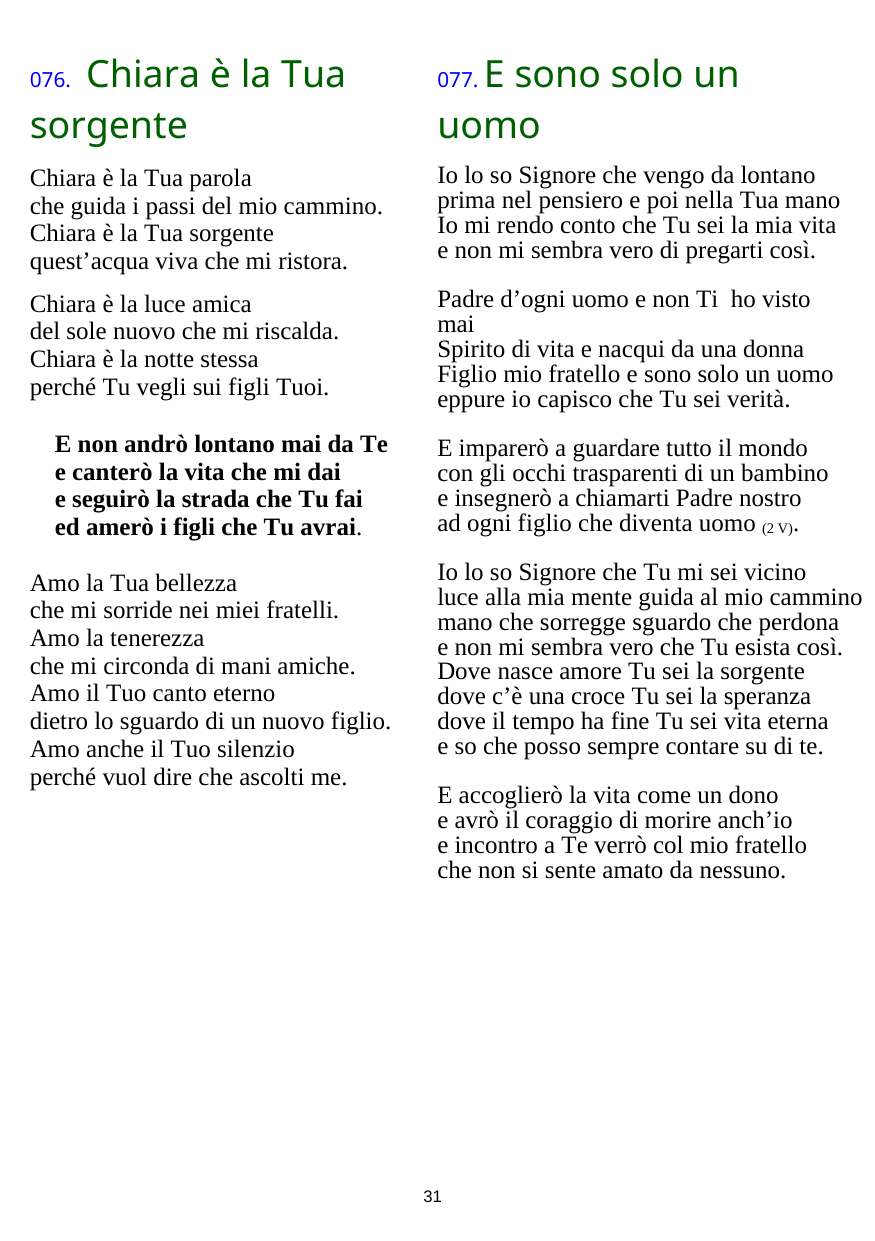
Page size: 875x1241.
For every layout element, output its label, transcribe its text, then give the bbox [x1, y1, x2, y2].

text mano che sorregge sguardo che perdona [437, 610, 853, 635]
text Amo la Tua bellezza [29, 569, 437, 596]
text Chiara è la Tua parola [29, 164, 437, 192]
text 077. E sono solo un uomo [437, 47, 844, 149]
text Amo la tenerezza [29, 624, 437, 652]
text e non mi sembra vero che Tu esista così. [437, 635, 844, 660]
text Dove nasce amore Tu sei la sorgente [437, 660, 844, 685]
text luce alla mia mente guida al mio cammino [437, 586, 868, 610]
text e so che posso sempre contare su di te. [437, 734, 844, 759]
text e seguirò la strada che Tu fai [29, 486, 437, 513]
text perché vuol dire che ascolti me. [29, 763, 437, 790]
text che non si sente amato da nessuno. [437, 858, 844, 883]
text Amo il Tuo canto eterno [29, 679, 437, 707]
text Chiara è la notte stessa [29, 345, 437, 373]
text Amo anche il Tuo silenzio [29, 735, 437, 763]
text Chiara è la luce amica [29, 290, 437, 317]
text che mi circonda di mani amiche. [29, 652, 437, 679]
text Io lo so Signore che Tu mi sei vicino [437, 561, 844, 586]
text Spirito di vita e nacqui da una donna [437, 338, 844, 362]
text E imparerò a guardare tutto il mondo [437, 437, 844, 462]
text Io lo so Signore che vengo da lontano [437, 164, 844, 189]
text che mi sorride nei miei fratelli. [29, 596, 437, 624]
text e incontro a Te verrò col mio fratello [437, 833, 844, 858]
text Figlio mio fratello e sono solo un uomo [437, 362, 844, 387]
text E non andrò lontano mai da Te [29, 430, 437, 458]
text e non mi sembra vero di pregarti così. [437, 238, 844, 263]
text e insegnerò a chiamarti Padre nostro [437, 486, 844, 511]
text E accoglierò la vita come un dono [437, 784, 844, 809]
text e avrò il coraggio di morire anch’io [437, 809, 844, 833]
text ad ogni figlio che diventa uomo (2 V). [437, 511, 844, 536]
text ed amerò i figli che Tu avrai. [29, 513, 437, 541]
text prima nel pensiero e poi nella Tua mano [437, 189, 844, 214]
text che guida i passi del mio cammino. [29, 192, 437, 219]
text Io mi rendo conto che Tu sei la mia vita [437, 214, 844, 238]
text e canterò la vita che mi dai [29, 458, 437, 486]
text dove c’è una croce Tu sei la speranza [437, 685, 844, 709]
text con gli occhi trasparenti di un bambino [437, 462, 844, 486]
text perché Tu vegli sui figli Tuoi. [29, 373, 437, 401]
text quest’acqua viva che mi ristora. [29, 247, 437, 275]
text del sole nuovo che mi riscalda. [29, 317, 437, 345]
text eppure io capisco che Tu sei verità. [437, 387, 844, 412]
text dietro lo sguardo di un nuovo figlio. [29, 707, 437, 735]
text Padre d’ogni uomo e non Ti ho visto mai [437, 288, 853, 338]
text 076. Chiara è la Tua sorgente [29, 47, 437, 149]
text Chiara è la Tua sorgente [29, 219, 437, 247]
text dove il tempo ha fine Tu sei vita eterna [437, 709, 844, 734]
